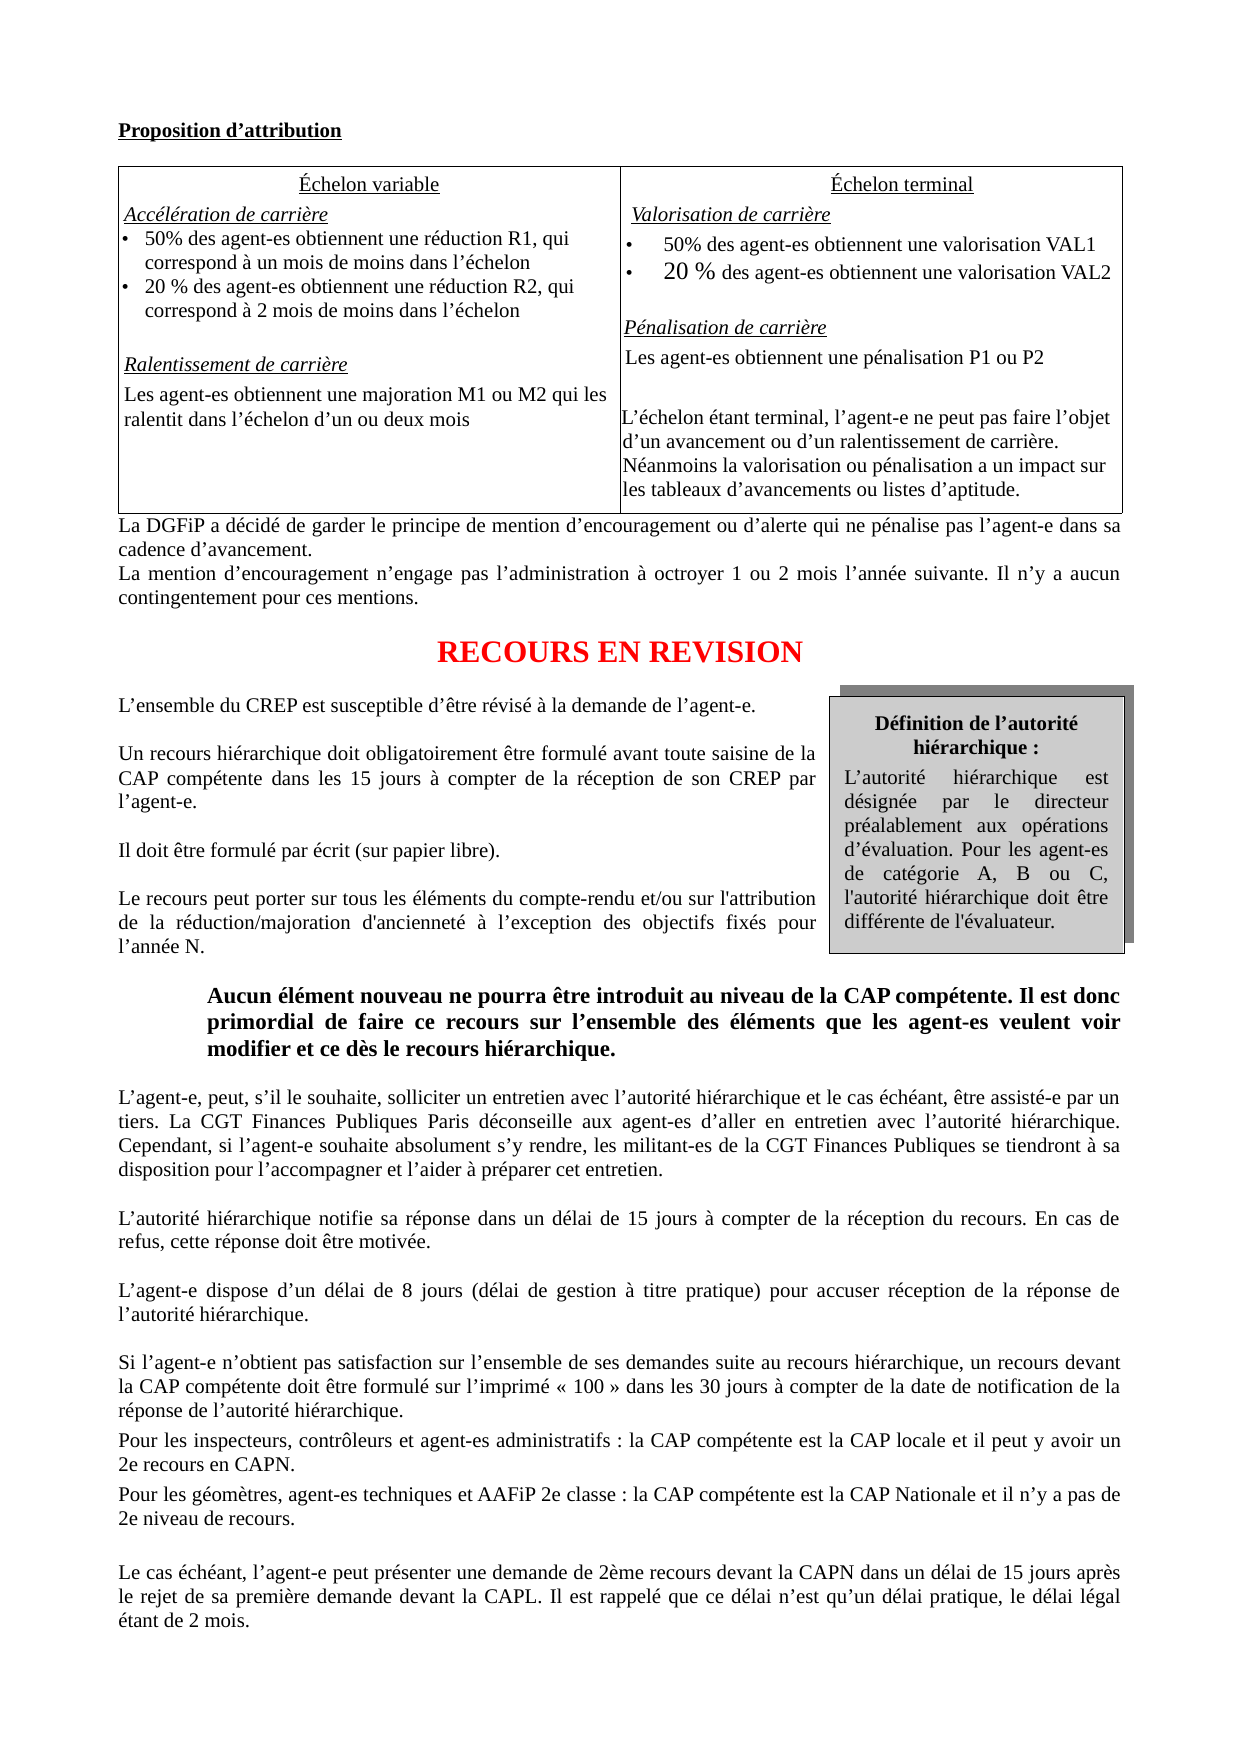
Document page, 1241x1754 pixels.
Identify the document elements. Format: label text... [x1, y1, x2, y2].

text Un recours hiérarchique doit obligatoirement être formulé avant toute saisine de la CAP compétente dans les 15 jours à compter de la réception de son CREP par l’agent-e. [118, 741, 829, 813]
text Proposition d’attribution [118, 118, 1122, 142]
text Si l’agent-e n’obtient pas satisfaction sur l’ensemble de ses demandes suite au recours hiérarchique, un recours devant la CAP compétente doit être formulé sur l’imprimé « 100 » dans les 30 jours à compter de la date de notification de la réponse de l’autorité hiérarchique. [118, 1350, 1122, 1422]
text L’autorité hiérarchique notifie sa réponse dans un délai de 15 jours à compter de la réception du recours. En cas de refus, cette réponse doit être motivée. [118, 1205, 1122, 1253]
text L’ensemble du CREP est susceptible d’être révisé à la demande de l’agent-e. [118, 693, 840, 717]
text Il doit être formulé par écrit (sur papier libre). [118, 838, 829, 862]
text RECOURS EN REVISION [118, 633, 1122, 669]
text Le cas échéant, l’agent-e peut présenter une demande de 2ème recours devant la CAPN dans un délai de 15 jours après le rejet de sa première demande devant la CAPL. Il est rappelé que ce délai n’est qu’un délai pratique, le délai légal étant de 2 mois. [118, 1560, 1122, 1632]
table_header Échelon variable Accélération de carrière 50% des agent-es obtiennent une réduction R1, qui correspond à un mois de moins dans l’échelon 20 % des agent-es obtiennent une réduction R2, qui correspond à 2 mois de moins dans l’échelon Ralentissement de carrière Les agent-es obtiennent une majoration M1 ou M2 qui les ralentit dans l’échelon d’un ou deux mois [119, 167, 620, 513]
text Aucun élément nouveau ne pourra être introduit au niveau de la CAP compétente. Il est donc primordial de faire ce recours sur l’ensemble des éléments que les agent-es veulent voir modifier et ce dès le recours hiérarchique. [118, 982, 1122, 1061]
text L’agent-e, peut, s’il le souhaite, solliciter un entretien avec l’autorité hiérarchique et le cas échéant, être assisté-e par un tiers. La CGT Finances Publiques Paris déconseille aux agent-es d’aller en entretien avec l’autorité hiérarchique. Cependant, si l’agent-e souhaite absolument s’y rendre, les militant-es de la CGT Finances Publiques se tiendront à sa disposition pour l’accompagner et l’aider à préparer cet entretien. [118, 1085, 1122, 1181]
text Le recours peut porter sur tous les éléments du compte-rendu et/ou sur l'attribution de la réduction/majoration d'ancienneté à l’exception des objectifs fixés pour l’année N. [118, 886, 1122, 958]
text L’agent-e dispose d’un délai de 8 jours (délai de gestion à titre pratique) pour accuser réception de la réponse de l’autorité hiérarchique. [118, 1278, 1122, 1326]
table_header Échelon terminal Valorisation de carrière 50% des agent-es obtiennent une valorisation VAL1 20 % des agent-es obtiennent une valorisation VAL2 Pénalisation de carrière Les agent-es obtiennent une pénalisation P1 ou P2 L’échelon étant terminal, l’agent-e ne peut pas faire l’objet d’un avancement ou d’un ralentissement de carrière. Néanmoins la valorisation ou pénalisation a un impact sur les tableaux d’avancements ou listes d’aptitude. [621, 167, 1122, 513]
text Définition de l’autorité hiérarchique : [844, 711, 1108, 759]
text La mention d’encouragement n’engage pas l’administration à octroyer 1 ou 2 mois l’année suivante. Il n’y a aucun contingentement pour ces mentions. [118, 561, 1122, 609]
text La DGFiP a décidé de garder le principe de mention d’encouragement ou d’alerte qui ne pénalise pas l’agent-e dans sa cadence d’avancement. [118, 514, 1122, 561]
text Pour les géomètres, agent-es techniques et AAFiP 2e classe : la CAP compétente est la CAP Nationale et il n’y a pas de 2e niveau de recours. [118, 1482, 1122, 1530]
text Pour les inspecteurs, contrôleurs et agent-es administratifs : la CAP compétente est la CAP locale et il peut y avoir un 2e recours en CAPN. [118, 1428, 1122, 1476]
text L’autorité hiérarchique est désignée par le directeur préalablement aux opérations d’évaluation. Pour les agent-es de catégorie A, B ou C, l'autorité hiérarchique doit être différente de l'évaluateur. [844, 765, 1108, 933]
